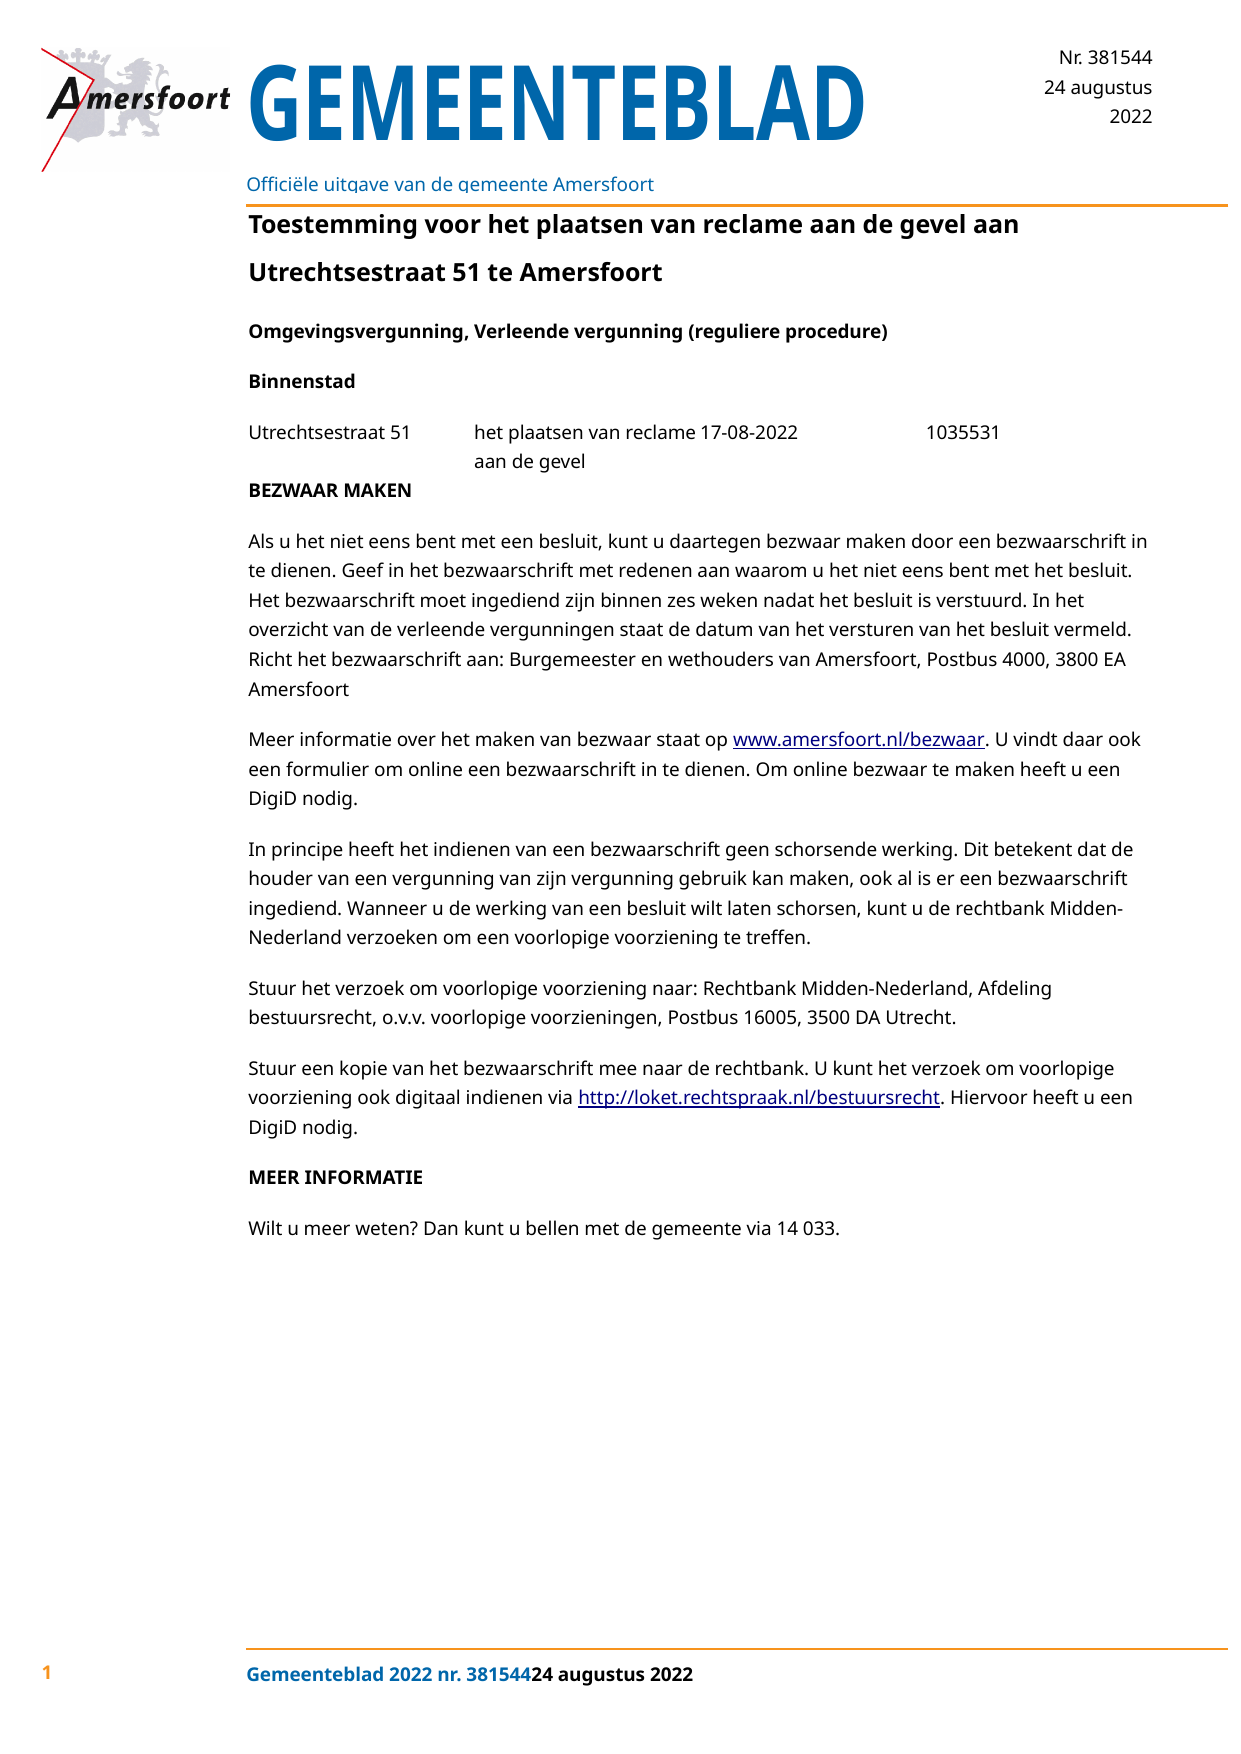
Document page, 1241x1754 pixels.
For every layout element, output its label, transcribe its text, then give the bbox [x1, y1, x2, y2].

text BEZWAAR MAKEN [248, 477, 1152, 503]
table_header 1035531 [926, 419, 1152, 474]
text In principe heeft het indienen van een bezwaarschrift geen schorsende werking. Dit betekent dat de houder van een vergunning van zijn vergunning gebruik kan maken, ook al is er een bezwaarschrift ingediend. Wanneer u de werking van een besluit wilt laten schorsen, kunt u de rechtbank Midden-Nederland verzoeken om een voorlopige voorziening te treffen. [248, 836, 1152, 950]
table_header Utrechtsestraat 51 [248, 419, 474, 474]
picture [41, 47, 231, 172]
text MEER INFORMATIE [248, 1164, 1152, 1190]
text Toestemming voor het plaatsen van reclame aan de gevel aan Utrechtsestraat 51 te Amersfoort [248, 207, 1152, 288]
table_header het plaatsen van reclame aan de gevel [474, 419, 700, 474]
text Wilt u meer weten? Dan kunt u bellen met de gemeente via 14 033. [248, 1215, 1152, 1241]
text Als u het niet eens bent met een besluit, kunt u daartegen bezwaar maken door een bezwaarschrift in te dienen. Geef in het bezwaarschrift met redenen aan waarom u het niet eens bent met het besluit. Het bezwaarschrift moet ingediend zijn binnen zes weken nadat het besluit is verstuurd. In het overzicht van de verleende vergunningen staat de datum van het versturen van het besluit vermeld. Richt het bezwaarschrift aan: Burgemeester en wethouders van Amersfoort, Postbus 4000, 3800 EA Amersfoort [248, 528, 1152, 701]
text Meer informatie over het maken van bezwaar staat op www.amersfoort.nl/bezwaar. U vindt daar ook een formulier om online een bezwaarschrift in te dienen. Om online bezwaar te maken heeft u een DigiD nodig. [248, 726, 1152, 811]
text Stuur een kopie van het bezwaarschrift mee naar de rechtbank. U kunt het verzoek om voorlopige voorziening ook digitaal indienen via http://loket.rechtspraak.nl/bestuursrecht. Hiervoor heeft u een DigiD nodig. [248, 1055, 1152, 1140]
text Binnenstad [248, 368, 1152, 394]
text Omgevingsvergunning, Verleende vergunning (reguliere procedure) [248, 318, 1152, 344]
table_header 17-08-2022 [700, 419, 926, 474]
text Stuur het verzoek om voorlopige voorziening naar: Rechtbank Midden-Nederland, Afdeling bestuursrecht, o.v.v. voorlopige voorzieningen, Postbus 16005, 3500 DA Utrecht. [248, 975, 1152, 1030]
